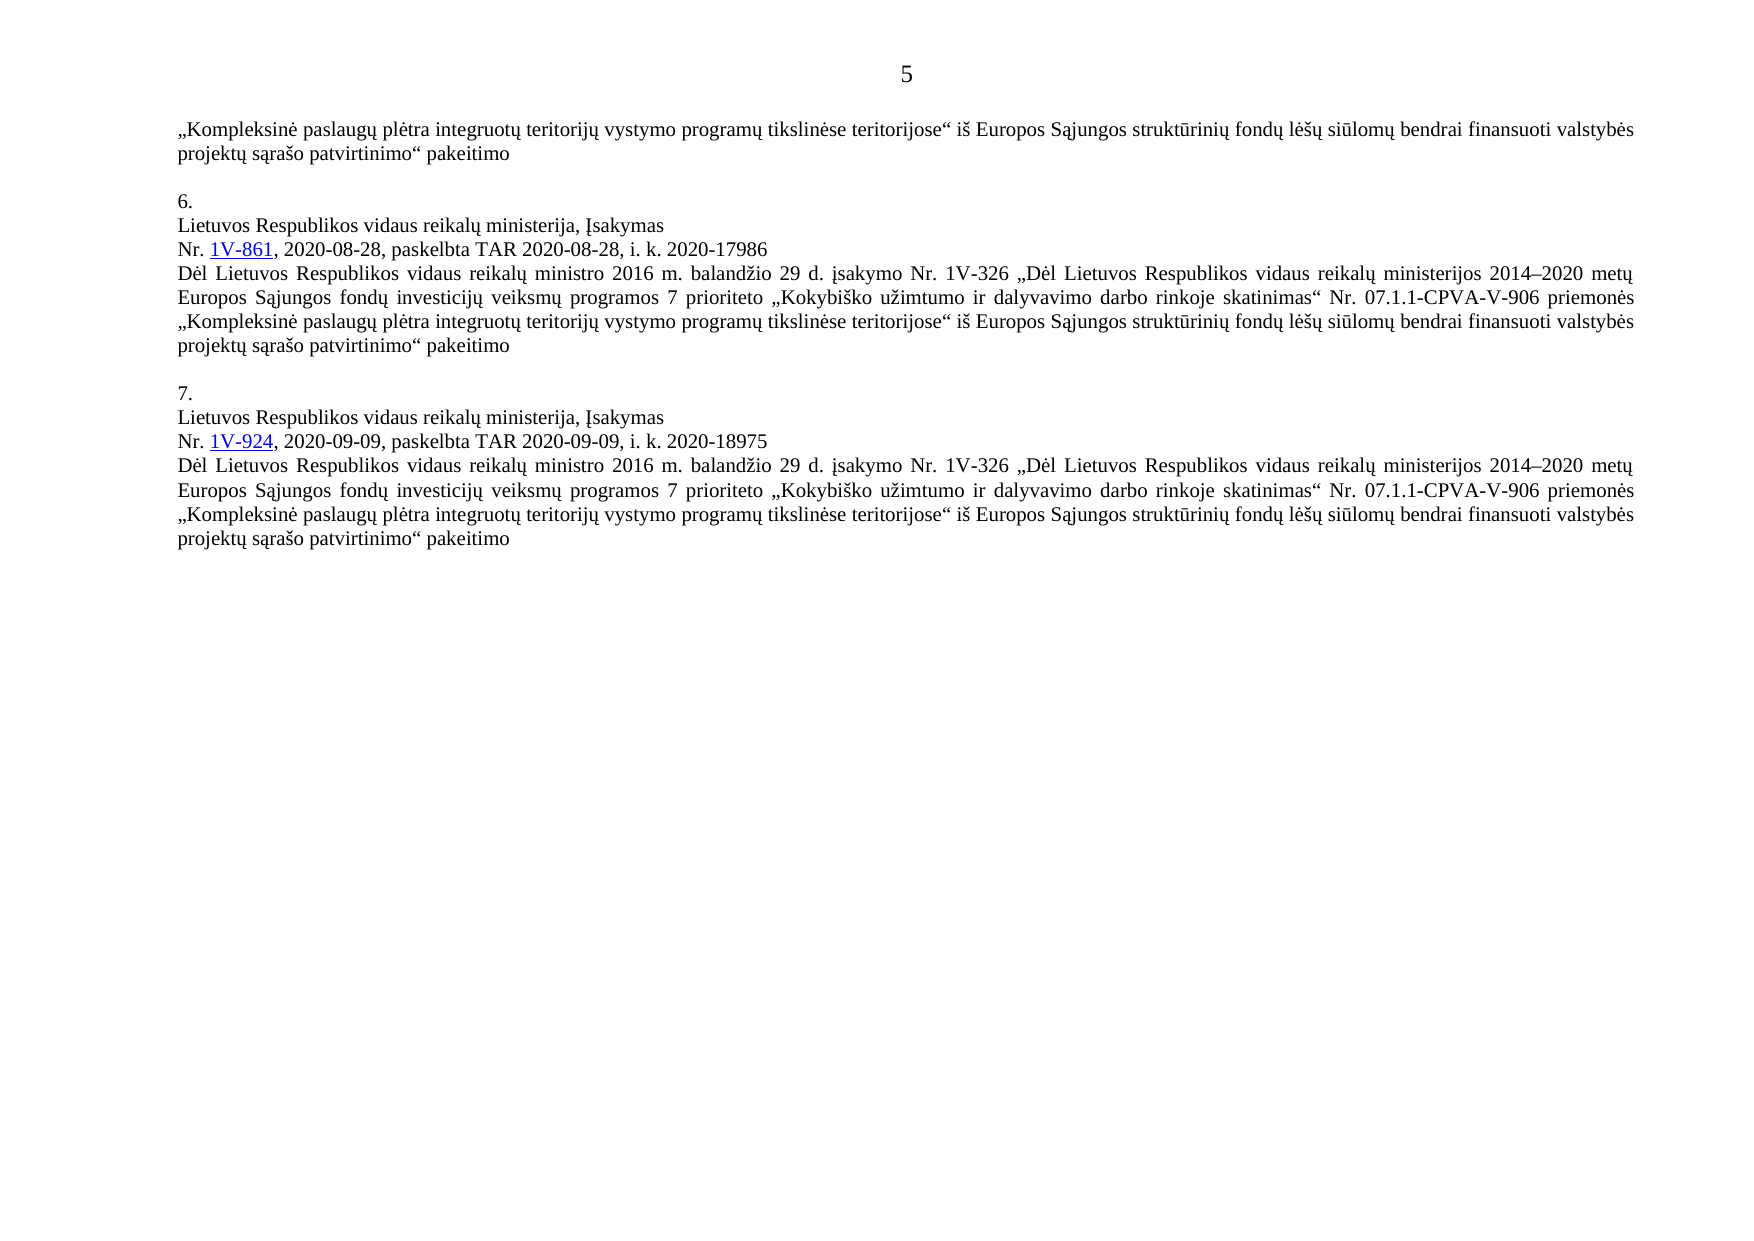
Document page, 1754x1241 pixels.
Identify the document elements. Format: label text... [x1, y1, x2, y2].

text Nr. 1V-924, 2020-09-09, paskelbta TAR 2020-09-09, i. k. 2020-18975 [177, 429, 1636, 453]
text „Kompleksinė paslaugų plėtra integruotų teritorijų vystymo programų tikslinėse teritorijose“ iš Europos Sąjungos struktūrinių fondų lėšų siūlomų bendrai finansuoti valstybės projektų sąrašo patvirtinimo“ pakeitimo [177, 117, 1636, 165]
text Dėl Lietuvos Respublikos vidaus reikalų ministro 2016 m. balandžio 29 d. įsakymo Nr. 1V-326 „Dėl Lietuvos Respublikos vidaus reikalų ministerijos 2014–2020 metų Europos Sąjungos fondų investicijų veiksmų programos 7 prioriteto „Kokybiško užimtumo ir dalyvavimo darbo rinkoje skatinimas“ Nr. 07.1.1-CPVA-V-906 priemonės „Kompleksinė paslaugų plėtra integruotų teritorijų vystymo programų tikslinėse teritorijose“ iš Europos Sąjungos struktūrinių fondų lėšų siūlomų bendrai finansuoti valstybės projektų sąrašo patvirtinimo“ pakeitimo [177, 261, 1636, 357]
text 6. [177, 189, 1636, 213]
text 7. [177, 381, 1636, 405]
text Lietuvos Respublikos vidaus reikalų ministerija, Įsakymas [177, 405, 1636, 429]
text Nr. 1V-861, 2020-08-28, paskelbta TAR 2020-08-28, i. k. 2020-17986 [177, 237, 1636, 261]
text Lietuvos Respublikos vidaus reikalų ministerija, Įsakymas [177, 213, 1636, 237]
text Dėl Lietuvos Respublikos vidaus reikalų ministro 2016 m. balandžio 29 d. įsakymo Nr. 1V-326 „Dėl Lietuvos Respublikos vidaus reikalų ministerijos 2014–2020 metų Europos Sąjungos fondų investicijų veiksmų programos 7 prioriteto „Kokybiško užimtumo ir dalyvavimo darbo rinkoje skatinimas“ Nr. 07.1.1-CPVA-V-906 priemonės „Kompleksinė paslaugų plėtra integruotų teritorijų vystymo programų tikslinėse teritorijose“ iš Europos Sąjungos struktūrinių fondų lėšų siūlomų bendrai finansuoti valstybės projektų sąrašo patvirtinimo“ pakeitimo [177, 453, 1636, 550]
